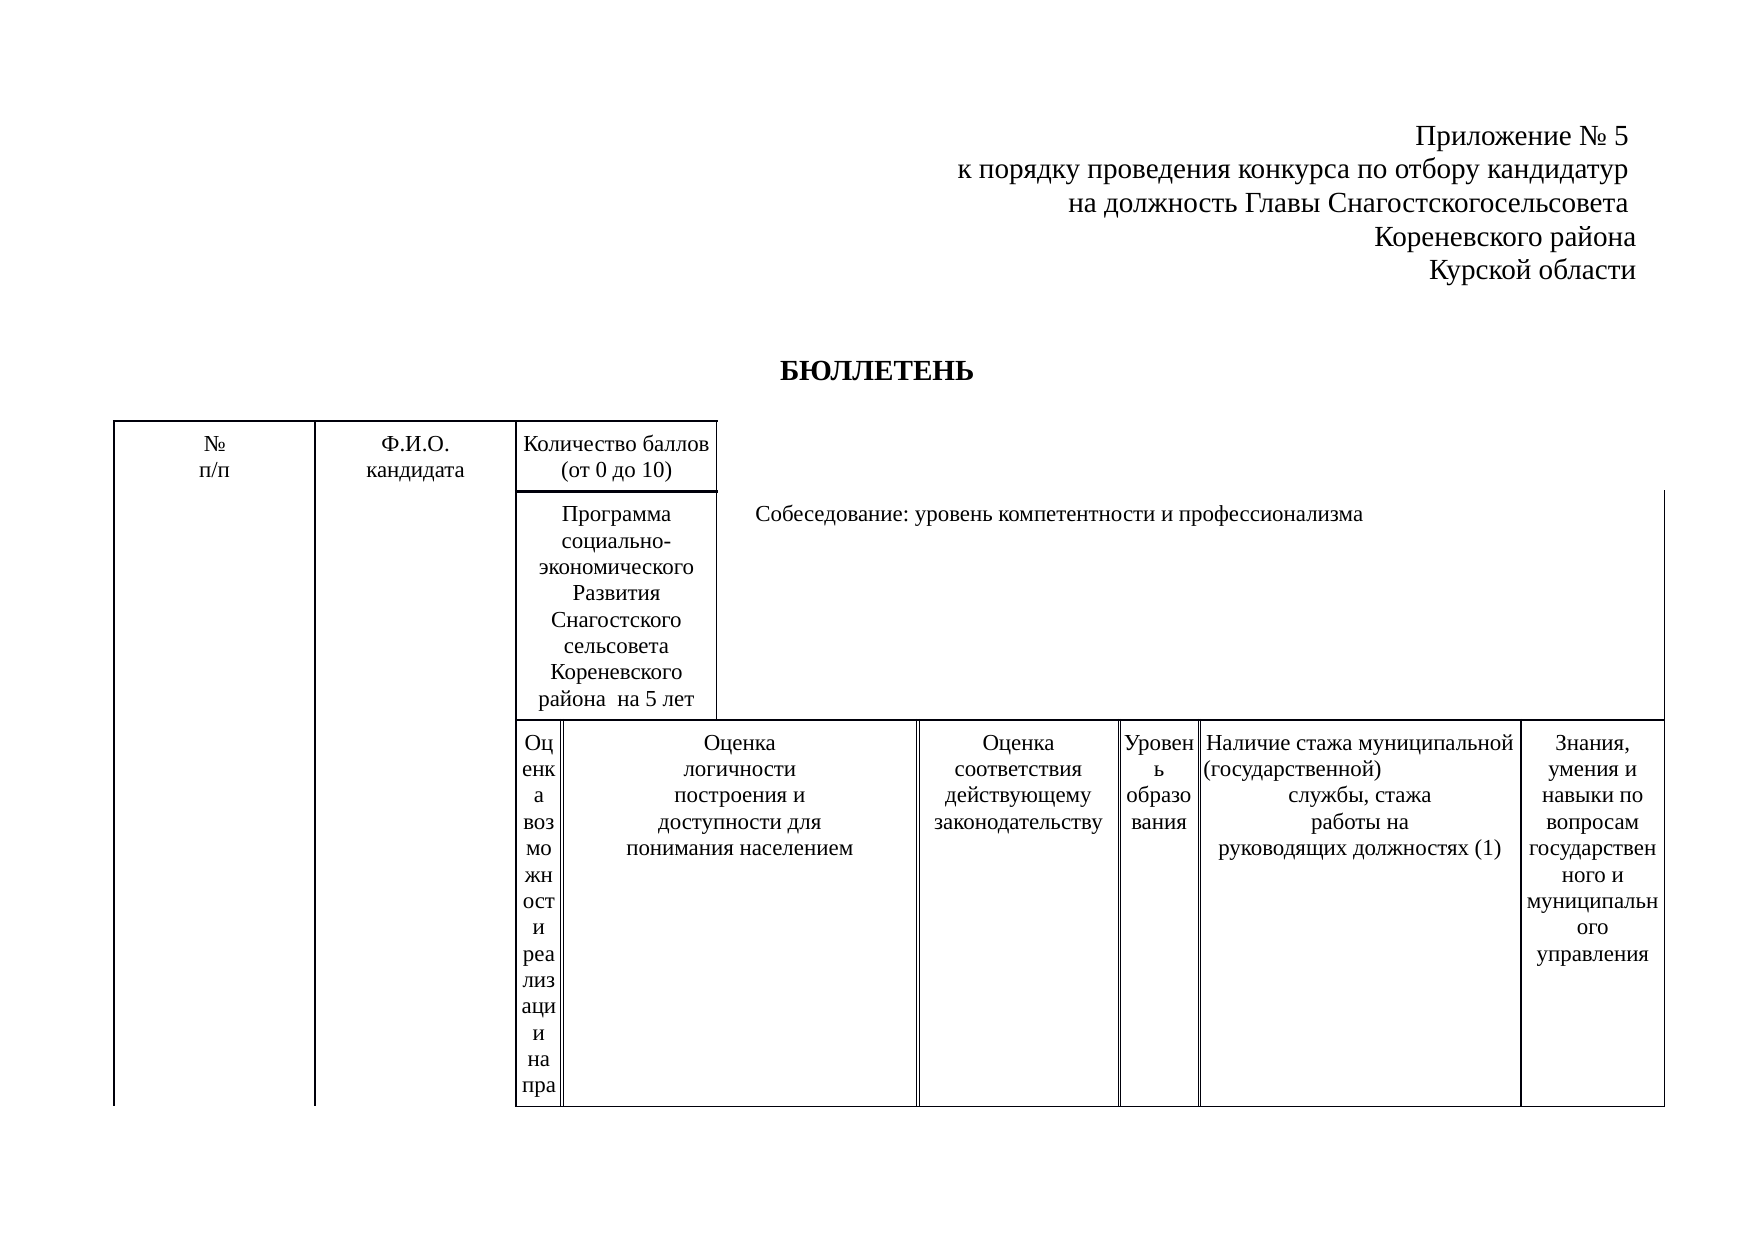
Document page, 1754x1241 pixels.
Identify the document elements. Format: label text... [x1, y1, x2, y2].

table_cell Собеседование: уровень компетентности и профессионализма [717, 490, 1664, 719]
table_cell Программа социально-экономического Развития Снагостского сельсовета Кореневского района на 5 лет [517, 493, 716, 719]
text Приложение № 5 [339, 118, 1636, 152]
text к порядку проведения конкурса по отбору кандидатур [339, 152, 1636, 185]
text БЮЛЛЕТЕНЬ [118, 353, 1636, 386]
table_cell Оценка соответствия действующему законодательству [920, 721, 1118, 1106]
table_cell Оценка возможности реализации на пра [517, 721, 560, 1106]
text Кореневского района [339, 219, 1636, 252]
table_header № п/п [115, 422, 314, 1106]
table_header Ф.И.О. кандидата [316, 422, 515, 1106]
table_cell Уровень образования [1121, 721, 1198, 1106]
text на должность Главы Снагостскогосельсовета [339, 185, 1636, 219]
table_header Количество баллов (от 0 до 10) [517, 422, 716, 490]
text Курской области [339, 252, 1636, 286]
table_cell Знания, умения и навыки по вопросам государственного и муниципального управления [1522, 721, 1664, 1106]
table_cell Оценка логичности построения и доступности для понимания населением [564, 721, 916, 1106]
table_cell Наличие стажа муниципальной (государственной) службы, стажа работы на руководящих должностях (1) [1201, 721, 1520, 1106]
